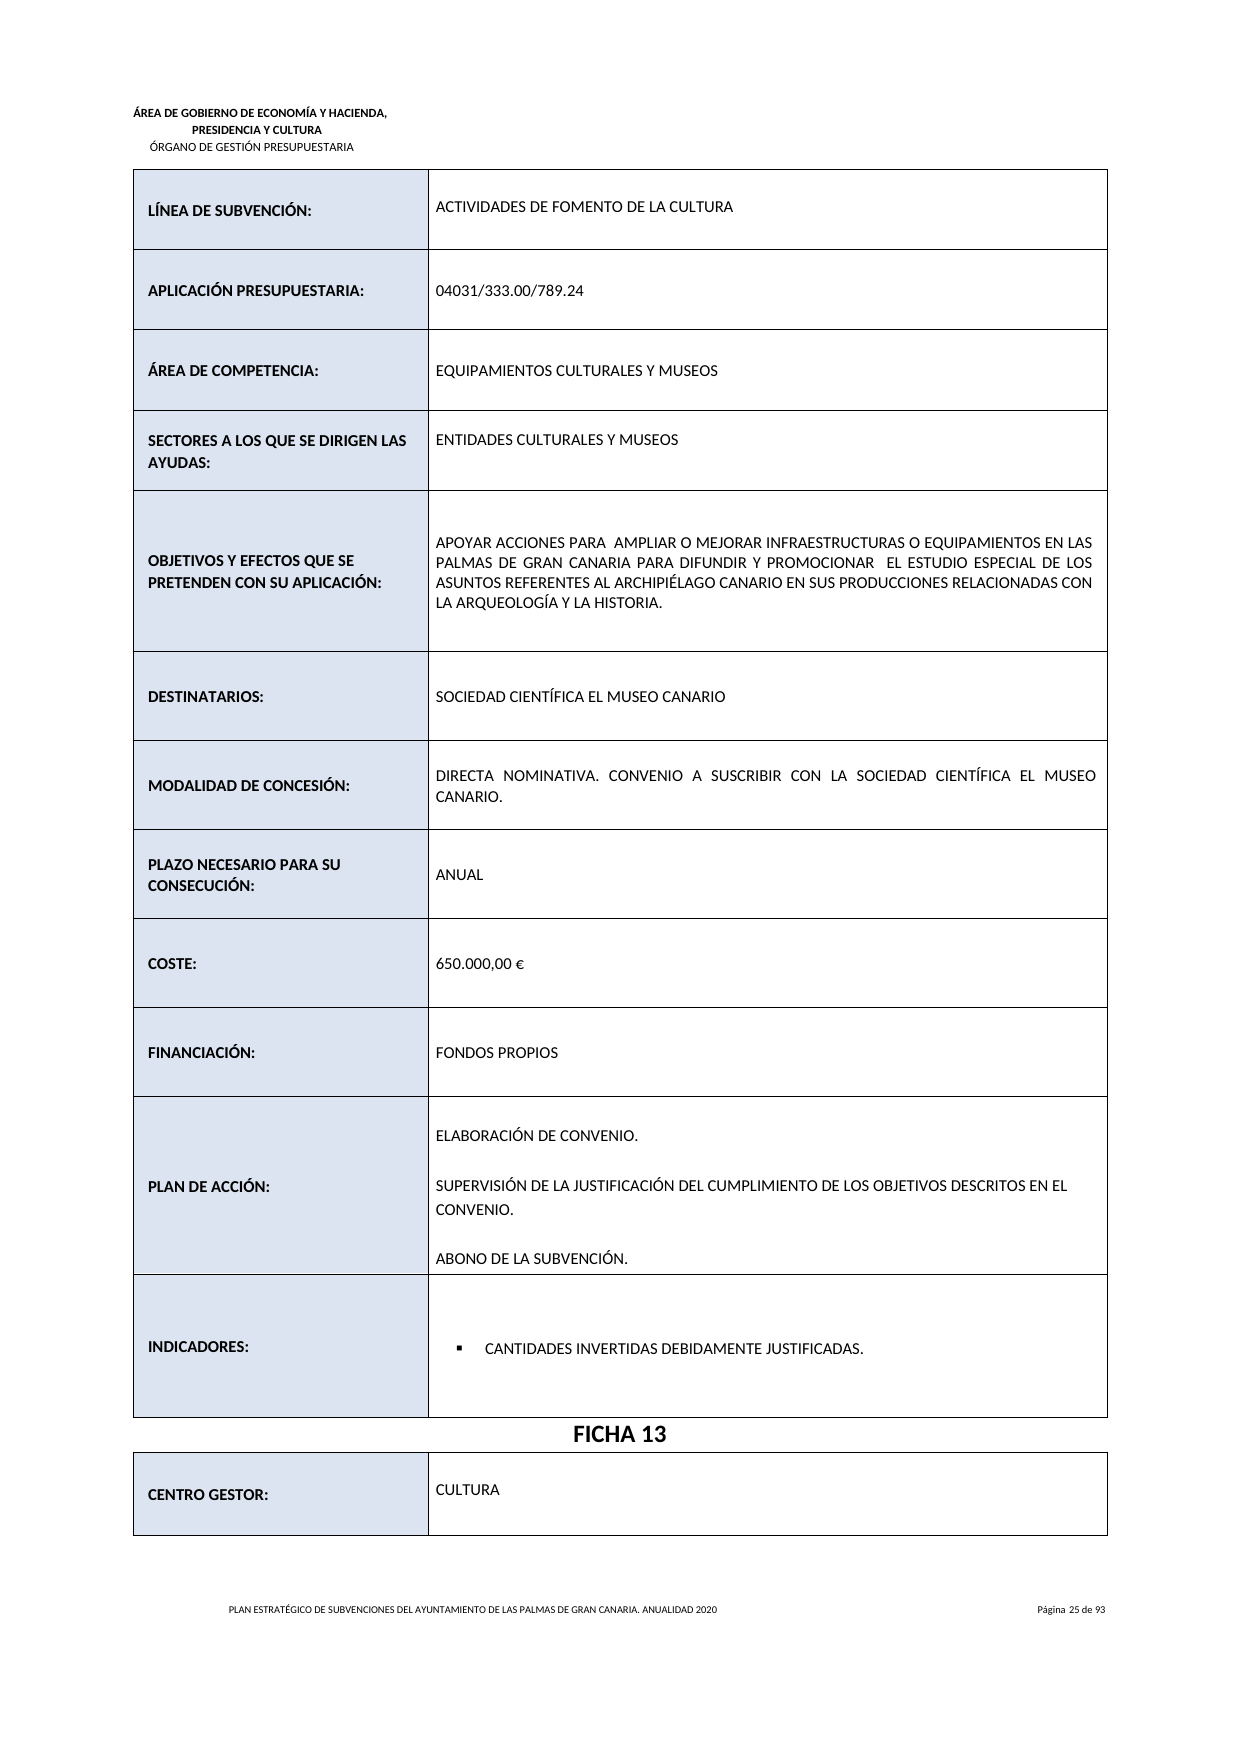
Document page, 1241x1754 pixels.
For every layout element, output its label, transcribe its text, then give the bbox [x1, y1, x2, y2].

table_cell 04031/333.00/789.24 [429, 250, 1107, 329]
table_cell ENTIDADES CULTURALES Y MUSEOS [429, 411, 1107, 490]
table_cell MODALIDAD DE CONCESIÓN: [134, 741, 428, 829]
table_cell PLAZO NECESARIO PARA SU CONSECUCIÓN: [134, 830, 428, 918]
table_cell FINANCIACIÓN: [134, 1008, 428, 1096]
table_cell ANUAL [429, 830, 1107, 918]
table_cell FONDOS PROPIOS [429, 1008, 1107, 1096]
table_header CULTURA [429, 1453, 1107, 1535]
table_cell LÍNEA DE SUBVENCIÓN: [134, 170, 428, 249]
table_cell DIRECTA NOMINATIVA. CONVENIO A SUSCRIBIR CON LA SOCIEDAD CIENTÍFICA EL MUSEO CANARIO. [429, 741, 1107, 829]
table_cell ÁREA DE COMPETENCIA: [134, 330, 428, 410]
table_cell APOYAR ACCIONES PARA AMPLIAR O MEJORAR INFRAESTRUCTURAS O EQUIPAMIENTOS EN LAS PALMAS DE GRAN CANARIA PARA DIFUNDIR Y PROMOCIONAR EL ESTUDIO ESPECIAL DE LOS ASUNTOS REFERENTES AL ARCHIPIÉLAGO CANARIO EN SUS PRODUCCIONES RELACIONADAS CON LA ARQUEOLOGÍA Y LA HISTORIA. [429, 491, 1107, 651]
table_cell APLICACIÓN PRESUPUESTARIA: [134, 250, 428, 329]
table_cell OBJETIVOS Y EFECTOS QUE SE PRETENDEN CON SU APLICACIÓN: [134, 491, 428, 651]
table_cell PLAN DE ACCIÓN: [134, 1097, 428, 1273]
table_cell INDICADORES: [134, 1275, 428, 1417]
table_cell SOCIEDAD CIENTÍFICA EL MUSEO CANARIO [429, 652, 1107, 740]
table_cell  CANTIDADES INVERTIDAS DEBIDAMENTE JUSTIFICADAS. [429, 1275, 1107, 1417]
table_cell 650.000,00 € [429, 919, 1107, 1007]
table_cell COSTE: [134, 919, 428, 1007]
table_cell ACTIVIDADES DE FOMENTO DE LA CULTURA [429, 170, 1107, 249]
table_cell DESTINATARIOS: [134, 652, 428, 740]
table_cell ELABORACIÓN DE CONVENIO. SUPERVISIÓN DE LA JUSTIFICACIÓN DEL CUMPLIMIENTO DE LOS OBJETIVOS DESCRITOS EN EL CONVENIO. ABONO DE LA SUBVENCIÓN. [429, 1097, 1107, 1273]
table_cell EQUIPAMIENTOS CULTURALES Y MUSEOS [429, 330, 1107, 410]
text FICHA 13 [573, 1418, 1108, 1448]
table_cell SECTORES A LOS QUE SE DIRIGEN LAS AYUDAS: [134, 411, 428, 490]
table_header CENTRO GESTOR: [134, 1453, 428, 1535]
